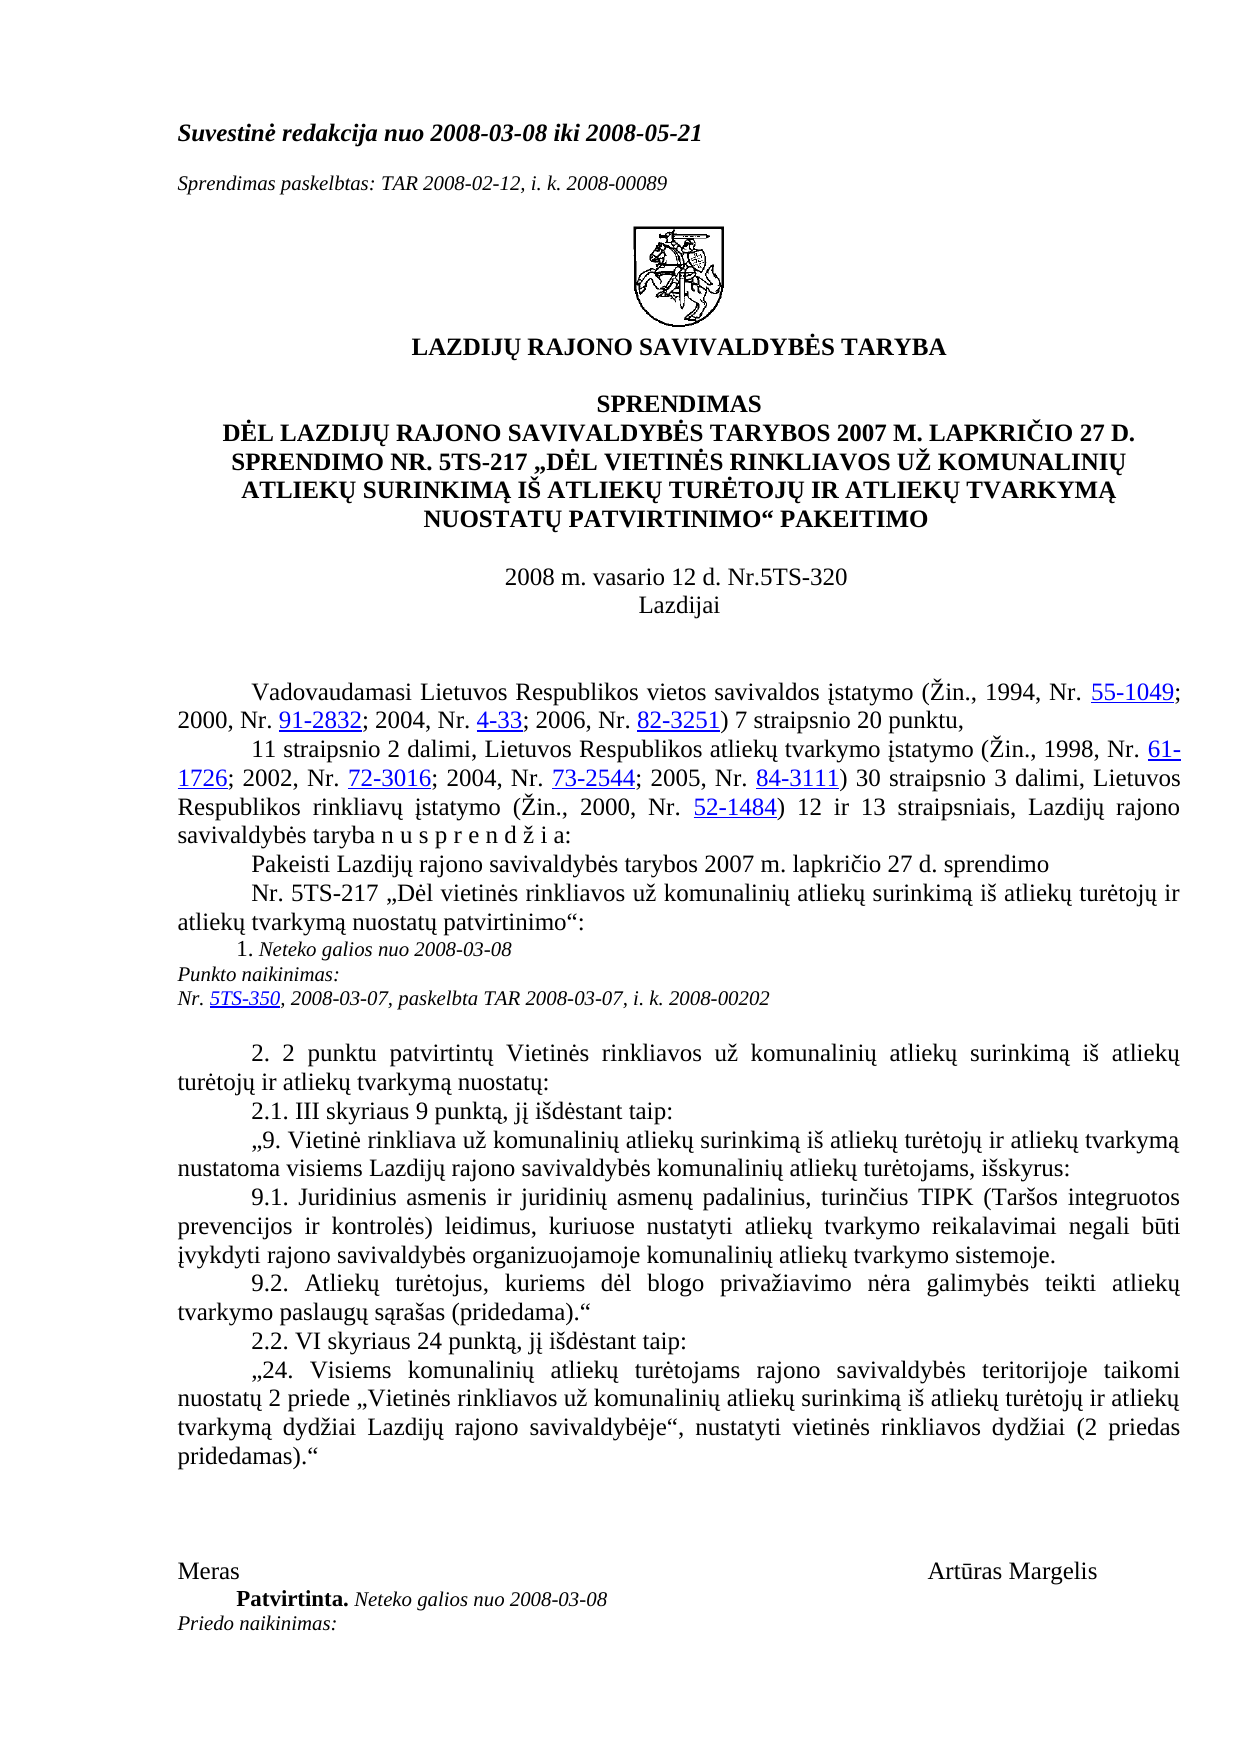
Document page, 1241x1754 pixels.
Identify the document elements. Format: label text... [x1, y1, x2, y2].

text Punkto naikinimas: [177, 962, 1181, 986]
text Priedo naikinimas: [177, 1611, 1181, 1635]
text 2.2. VI skyriaus 24 punktą, jį išdėstant taip: [177, 1326, 1181, 1355]
text 11 straipsnio 2 dalimi, Lietuvos Respublikos atliekų tvarkymo įstatymo (Žin., 1998, Nr. 61-1726; 2002, Nr. 72-3016; 2004, Nr. 73-2544; 2005, Nr. 84-3111) 30 straipsnio 3 dalimi, Lietuvos Respublikos rinkliavų įstatymo (Žin., 2000, Nr. 52-1484) 12 ir 13 straipsniais, Lazdijų rajono savivaldybės taryba n u s p r e n d ž i a: [177, 734, 1181, 849]
text LAZDIJŲ RAJONO SAVIVALDYBĖS TARYBA [177, 332, 1181, 360]
text Nr. 5TS-350, 2008-03-07, paskelbta TAR 2008-03-07, i. k. 2008-00202 [177, 986, 1181, 1010]
text Lazdijai [177, 590, 1181, 619]
text „9. Vietinė rinkliava už komunalinių atliekų surinkimą iš atliekų turėtojų ir atliekų tvarkymą nustatoma visiems Lazdijų rajono savivaldybės komunalinių atliekų turėtojams, išskyrus: [177, 1125, 1181, 1182]
text 2008 m. vasario 12 d. Nr.5TS-320 [177, 562, 1181, 590]
text Meras Artūras Margelis [177, 1556, 1181, 1585]
text SPRENDIMAS [177, 389, 1181, 418]
text Pakeisti Lazdijų rajono savivaldybės tarybos 2007 m. lapkričio 27 d. sprendimo [177, 849, 1181, 878]
text 2.1. III skyriaus 9 punktą, jį išdėstant taip: [177, 1096, 1181, 1125]
text Suvestinė redakcija nuo 2008-03-08 iki 2008-05-21 [177, 118, 1181, 147]
text Vadovaudamasi Lietuvos Respublikos vietos savivaldos įstatymo (Žin., 1994, Nr. 55-1049; 2000, Nr. 91-2832; 2004, Nr. 4-33; 2006, Nr. 82-3251) 7 straipsnio 20 punktu, [177, 677, 1181, 734]
text 9.1. Juridinius asmenis ir juridinių asmenų padalinius, turinčius TIPK (Taršos integruotos prevencijos ir kontrolės) leidimus, kuriuose nustatyti atliekų tvarkymo reikalavimai negali būti įvykdyti rajono savivaldybės organizuojamoje komunalinių atliekų tvarkymo sistemoje. [177, 1182, 1181, 1268]
text „24. Visiems komunalinių atliekų turėtojams rajono savivaldybės teritorijoje taikomi nuostatų 2 priede „Vietinės rinkliavos už komunalinių atliekų surinkimą iš atliekų turėtojų ir atliekų tvarkymą dydžiai Lazdijų rajono savivaldybėje“, nustatyti vietinės rinkliavos dydžiai (2 priedas pridedamas).“ [177, 1355, 1181, 1470]
text 9.2. Atliekų turėtojus, kuriems dėl blogo privažiavimo nėra galimybės teikti atliekų tvarkymo paslaugų sąrašas (pridedama).“ [177, 1268, 1181, 1326]
text Sprendimas paskelbtas: TAR 2008-02-12, i. k. 2008-00089 [177, 171, 1181, 195]
text Patvirtinta. Neteko galios nuo 2008-03-08 [177, 1585, 1181, 1611]
text 1. Neteko galios nuo 2008-03-08 [177, 935, 1181, 962]
text 2. 2 punktu patvirtintų Vietinės rinkliavos už komunalinių atliekų surinkimą iš atliekų turėtojų ir atliekų tvarkymą nuostatų: [177, 1038, 1181, 1096]
text Nr. 5TS-217 „Dėl vietinės rinkliavos už komunalinių atliekų surinkimą iš atliekų turėtojų ir atliekų tvarkymą nuostatų patvirtinimo“: [177, 878, 1181, 935]
text DĖL LAZDIJŲ RAJONO SAVIVALDYBĖS TARYBOS 2007 M. LAPKRIČIO 27 D. SPRENDIMO NR. 5TS-217 „DĖL VIETINĖS RINKLIAVOS UŽ KOMUNALINIŲ ATLIEKŲ SURINKIMĄ IŠ ATLIEKŲ TURĖTOJŲ IR ATLIEKŲ TVARKYMĄ NUOSTATŲ PATVIRTINIMO“ PAKEITIMO [177, 418, 1181, 533]
